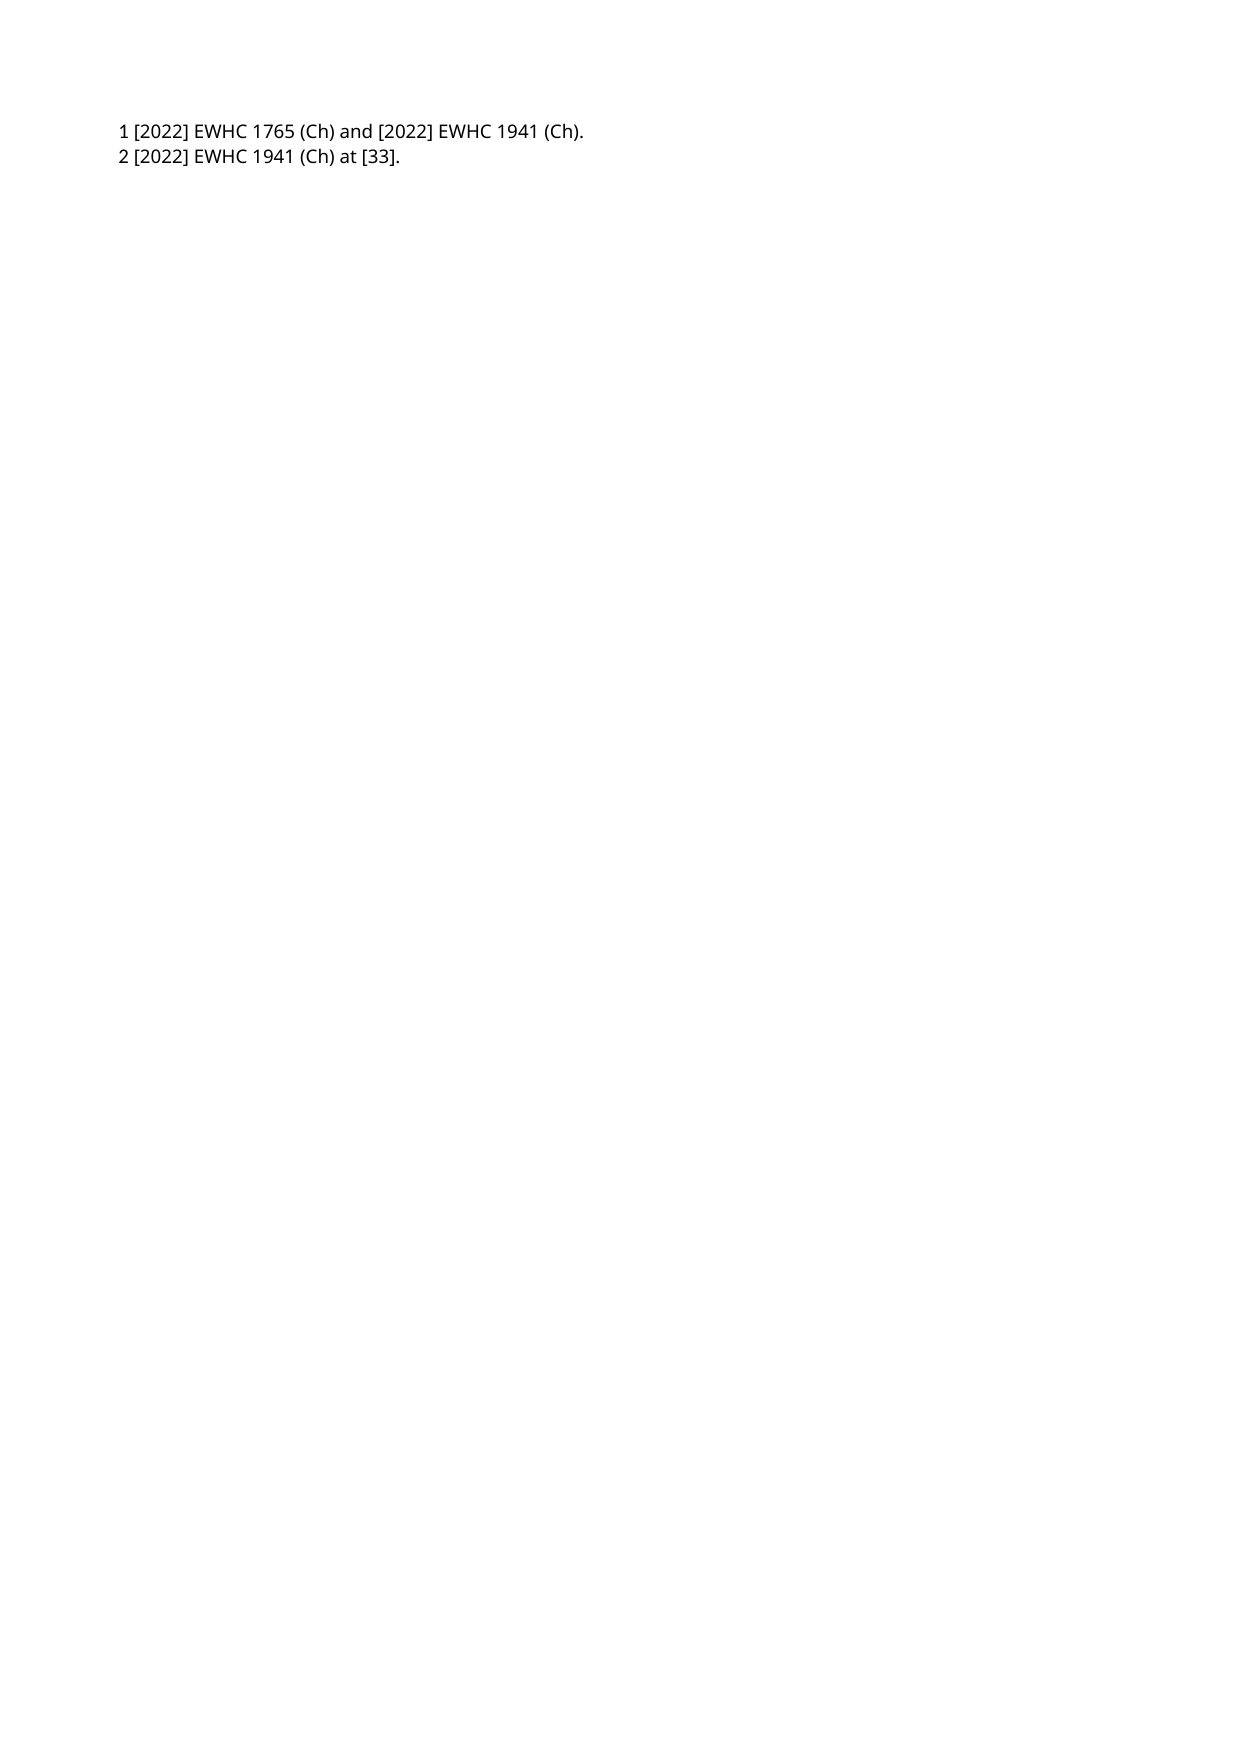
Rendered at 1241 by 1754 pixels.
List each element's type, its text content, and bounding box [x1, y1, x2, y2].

text [2022] EWHC 1765 (Ch) and [2022] EWHC 1941 (Ch). [118, 118, 1122, 144]
text [2022] EWHC 1941 (Ch) at [33]. [118, 144, 1122, 169]
